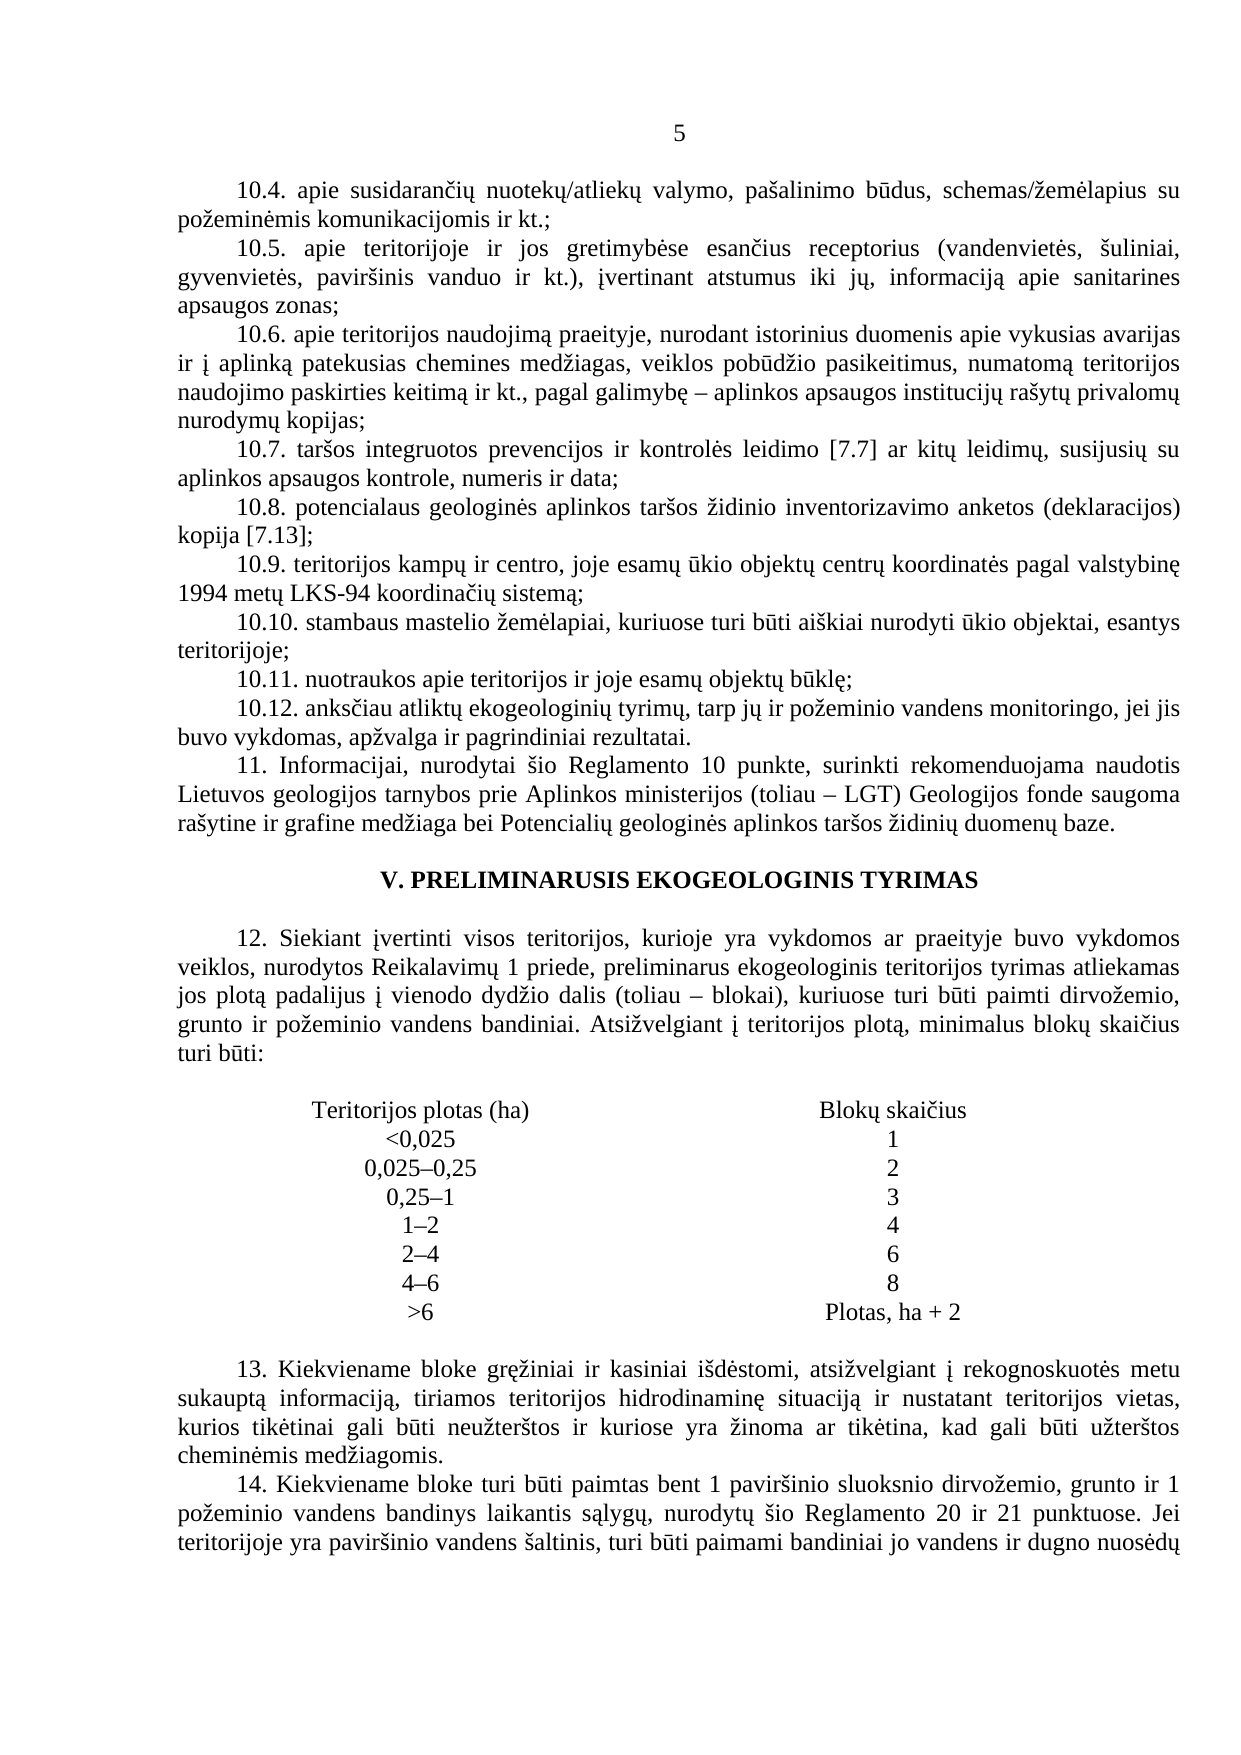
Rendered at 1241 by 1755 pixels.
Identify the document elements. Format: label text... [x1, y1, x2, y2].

table_cell 1–2 [177, 1211, 663, 1239]
text 10.4. apie susidarančių nuotekų/atliekų valymo, pašalinimo būdus, schemas/žemėlapius su požeminėmis komunikacijomis ir kt.; [177, 176, 1181, 233]
text 10.7. taršos integruotos prevencijos ir kontrolės leidimo [7.7] ar kitų leidimų, susijusių su aplinkos apsaugos kontrole, numeris ir data; [177, 434, 1181, 492]
table_cell 2–4 [177, 1239, 663, 1268]
text 12. Siekiant įvertinti visos teritorijos, kurioje yra vykdomos ar praeityje buvo vykdomos veiklos, nurodytos Reikalavimų 1 priede, preliminarus ekogeologinis teritorijos tyrimas atliekamas jos plotą padalijus į vienodo dydžio dalis (toliau – blokai), kuriuose turi būti paimti dirvožemio, grunto ir požeminio vandens bandiniai. Atsižvelgiant į teritorijos plotą, minimalus blokų skaičius turi būti: [177, 923, 1181, 1067]
table_cell <0,025 [177, 1124, 663, 1153]
text 13. Kiekviename bloke gręžiniai ir kasiniai išdėstomi, atsižvelgiant į rekognoskuotės metu sukauptą informaciją, tiriamos teritorijos hidrodinaminę situaciją ir nustatant teritorijos vietas, kurios tikėtinai gali būti neužterštos ir kuriose yra žinoma ar tikėtina, kad gali būti užterštos cheminėmis medžiagomis. [177, 1354, 1181, 1469]
text 11. Informacijai, nurodytai šio Reglamento 10 punkte, surinkti rekomenduojama naudotis Lietuvos geologijos tarnybos prie Aplinkos ministerijos (toliau – LGT) Geologijos fonde saugoma rašytine ir grafine medžiaga bei Potencialių geologinės aplinkos taršos židinių duomenų baze. [177, 751, 1181, 837]
text 10.9. teritorijos kampų ir centro, joje esamų ūkio objektų centrų koordinatės pagal valstybinę 1994 metų LKS-94 koordinačių sistemą; [177, 549, 1181, 607]
table_cell Plotas, ha + 2 [664, 1297, 1122, 1326]
text 10.10. stambaus mastelio žemėlapiai, kuriuose turi būti aiškiai nurodyti ūkio objektai, esantys teritorijoje; [177, 607, 1181, 664]
table_cell 6 [664, 1239, 1122, 1268]
table_header Blokų skaičius [664, 1096, 1122, 1124]
table_cell >6 [177, 1297, 663, 1326]
table_cell 1 [664, 1124, 1122, 1153]
table_header Teritorijos plotas (ha) [177, 1096, 663, 1124]
text 10.8. potencialaus geologinės aplinkos taršos židinio inventorizavimo anketos (deklaracijos) kopija [7.13]; [177, 492, 1181, 549]
table_cell 8 [664, 1268, 1122, 1297]
text 10.12. anksčiau atliktų ekogeologinių tyrimų, tarp jų ir požeminio vandens monitoringo, jei jis buvo vykdomas, apžvalga ir pagrindiniai rezultatai. [177, 693, 1181, 751]
text 10.5. apie teritorijoje ir jos gretimybėse esančius receptorius (vandenvietės, šuliniai, gyvenvietės, paviršinis vanduo ir kt.), įvertinant atstumus iki jų, informaciją apie sanitarines apsaugos zonas; [177, 233, 1181, 319]
text 10.11. nuotraukos apie teritorijos ir joje esamų objektų būklę; [177, 664, 1181, 693]
table_cell 0,25–1 [177, 1182, 663, 1211]
table_cell 0,025–0,25 [177, 1153, 663, 1182]
text 10.6. apie teritorijos naudojimą praeityje, nurodant istorinius duomenis apie vykusias avarijas ir į aplinką patekusias chemines medžiagas, veiklos pobūdžio pasikeitimus, numatomą teritorijos naudojimo paskirties keitimą ir kt., pagal galimybę – aplinkos apsaugos institucijų rašytų privalomų nurodymų kopijas; [177, 319, 1181, 434]
table_cell 3 [664, 1182, 1122, 1211]
text 14. Kiekviename bloke turi būti paimtas bent 1 paviršinio sluoksnio dirvožemio, grunto ir 1 požeminio vandens bandinys laikantis sąlygų, nurodytų šio Reglamento 20 ir 21 punktuose. Jei teritorijoje yra paviršinio vandens šaltinis, turi būti paimami bandiniai jo vandens ir dugno nuosėdų [177, 1469, 1181, 1556]
text V. PRELIMINARUSIS EKOGEOLOGINIS TYRIMAS [177, 866, 1181, 894]
table_cell 4–6 [177, 1268, 663, 1297]
table_cell 4 [664, 1211, 1122, 1239]
table_cell 2 [664, 1153, 1122, 1182]
